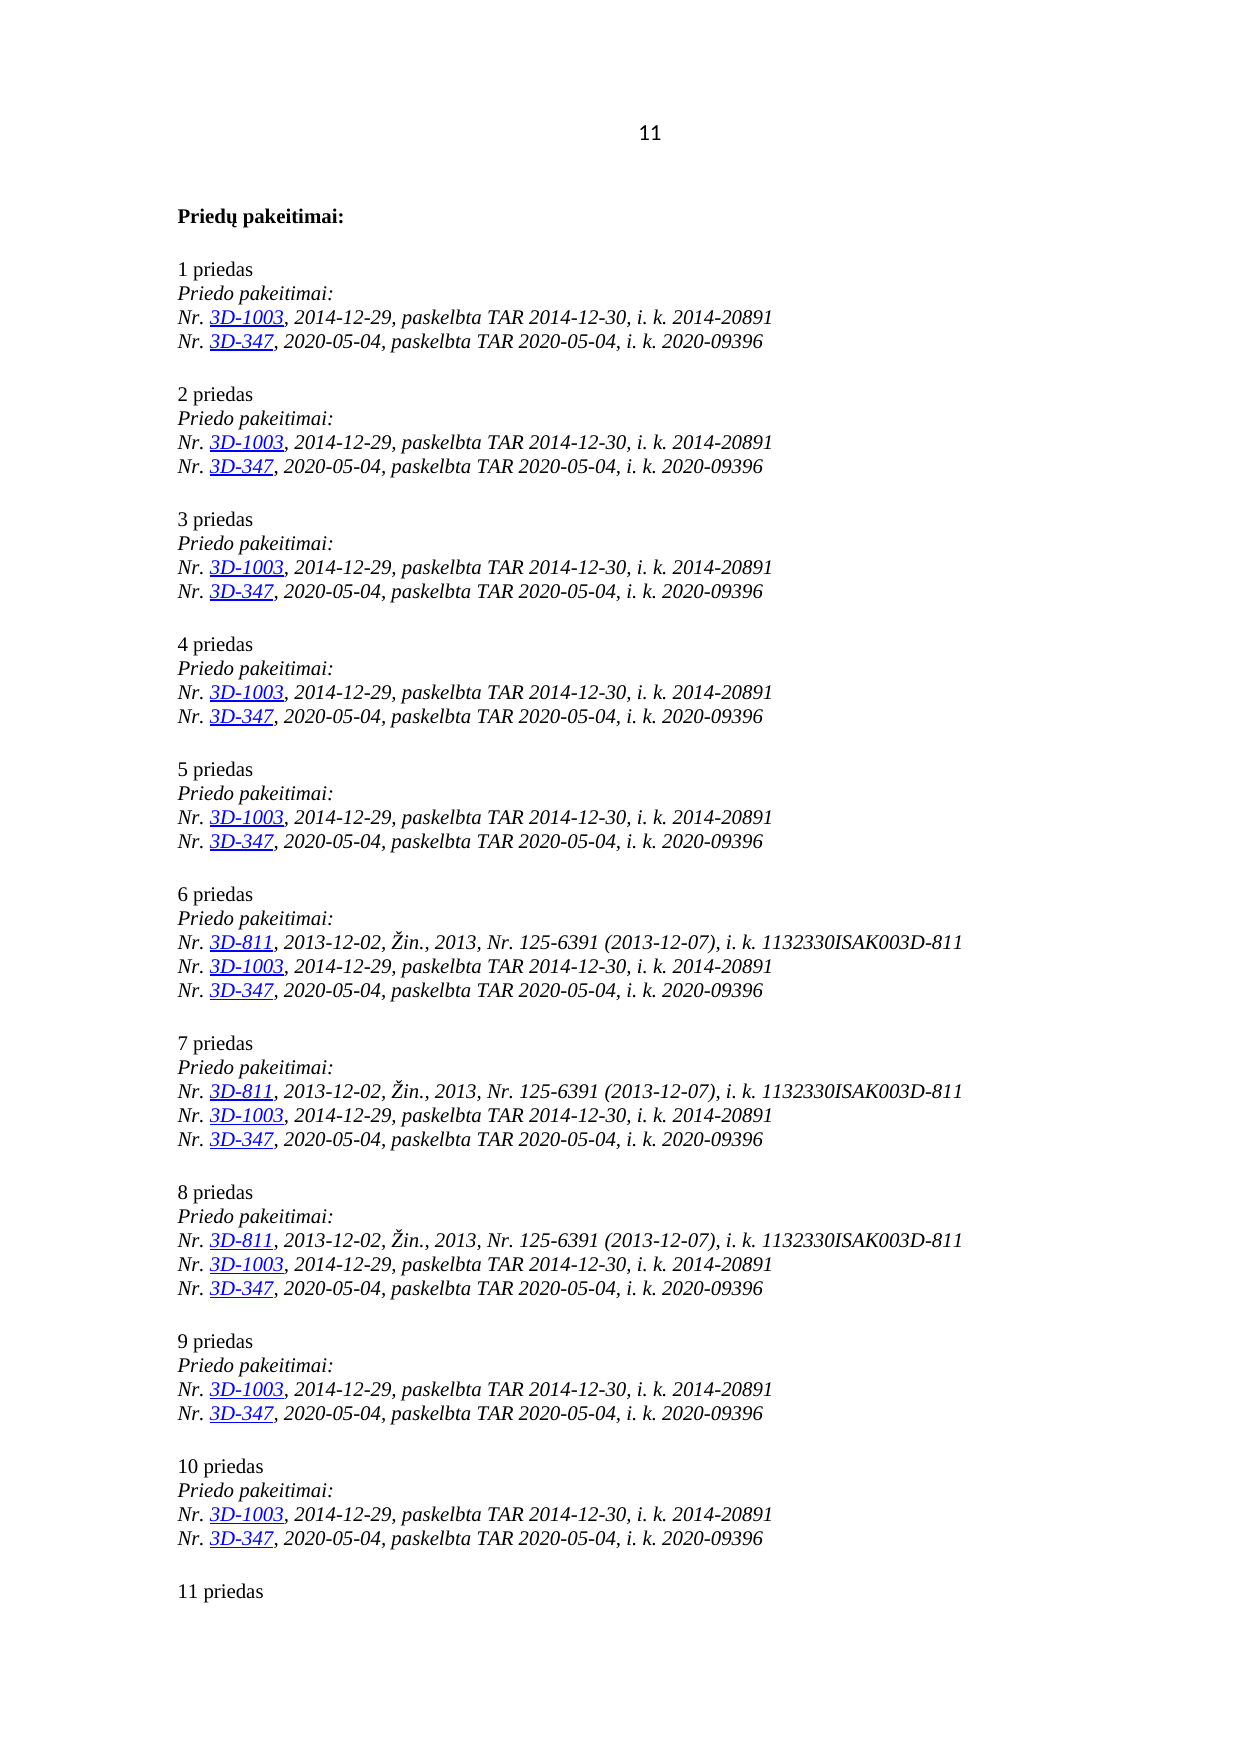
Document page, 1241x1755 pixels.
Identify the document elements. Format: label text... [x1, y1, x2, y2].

text Priedų pakeitimai: [177, 204, 1122, 228]
text Priedo pakeitimai: [177, 406, 1122, 429]
text 2 priedas [177, 381, 1122, 406]
text Priedo pakeitimai: [177, 1204, 1122, 1228]
text 5 priedas [177, 756, 1122, 781]
text Nr. 3D-811, 2013-12-02, Žin., 2013, Nr. 125-6391 (2013-12-07), i. k. 1132330ISAK003D-811 [177, 1228, 1122, 1252]
text 6 priedas [177, 881, 1122, 906]
text 3 priedas [177, 506, 1122, 531]
text Nr. 3D-1003, 2014-12-29, paskelbta TAR 2014-12-30, i. k. 2014-20891 [177, 1252, 1122, 1276]
text Nr. 3D-1003, 2014-12-29, paskelbta TAR 2014-12-30, i. k. 2014-20891 [177, 554, 1122, 579]
text Nr. 3D-811, 2013-12-02, Žin., 2013, Nr. 125-6391 (2013-12-07), i. k. 1132330ISAK003D-811 [177, 929, 1122, 954]
text Nr. 3D-1003, 2014-12-29, paskelbta TAR 2014-12-30, i. k. 2014-20891 [177, 304, 1122, 329]
text 9 priedas [177, 1329, 1122, 1353]
text Priedo pakeitimai: [177, 1353, 1122, 1377]
text Priedo pakeitimai: [177, 281, 1122, 304]
text Priedo pakeitimai: [177, 1054, 1122, 1079]
text Nr. 3D-1003, 2014-12-29, paskelbta TAR 2014-12-30, i. k. 2014-20891 [177, 1502, 1122, 1526]
text Nr. 3D-1003, 2014-12-29, paskelbta TAR 2014-12-30, i. k. 2014-20891 [177, 1103, 1122, 1127]
text Priedo pakeitimai: [177, 906, 1122, 929]
text Nr. 3D-1003, 2014-12-29, paskelbta TAR 2014-12-30, i. k. 2014-20891 [177, 954, 1122, 978]
text Nr. 3D-1003, 2014-12-29, paskelbta TAR 2014-12-30, i. k. 2014-20891 [177, 1377, 1122, 1401]
text Priedo pakeitimai: [177, 656, 1122, 679]
text 7 priedas [177, 1031, 1122, 1054]
text Nr. 3D-347, 2020-05-04, paskelbta TAR 2020-05-04, i. k. 2020-09396 [177, 1276, 1122, 1300]
text Nr. 3D-347, 2020-05-04, paskelbta TAR 2020-05-04, i. k. 2020-09396 [177, 329, 1122, 353]
text Priedo pakeitimai: [177, 1478, 1122, 1502]
text 8 priedas [177, 1179, 1122, 1204]
text Nr. 3D-1003, 2014-12-29, paskelbta TAR 2014-12-30, i. k. 2014-20891 [177, 429, 1122, 454]
text Nr. 3D-811, 2013-12-02, Žin., 2013, Nr. 125-6391 (2013-12-07), i. k. 1132330ISAK003D-811 [177, 1079, 1122, 1103]
text Priedo pakeitimai: [177, 531, 1122, 554]
text 10 priedas [177, 1454, 1122, 1478]
text Nr. 3D-347, 2020-05-04, paskelbta TAR 2020-05-04, i. k. 2020-09396 [177, 704, 1122, 728]
text Nr. 3D-347, 2020-05-04, paskelbta TAR 2020-05-04, i. k. 2020-09396 [177, 829, 1122, 853]
text Nr. 3D-347, 2020-05-04, paskelbta TAR 2020-05-04, i. k. 2020-09396 [177, 978, 1122, 1002]
text 4 priedas [177, 631, 1122, 656]
text Nr. 3D-347, 2020-05-04, paskelbta TAR 2020-05-04, i. k. 2020-09396 [177, 1526, 1122, 1550]
text 1 priedas [177, 256, 1122, 281]
text Nr. 3D-1003, 2014-12-29, paskelbta TAR 2014-12-30, i. k. 2014-20891 [177, 679, 1122, 704]
text Nr. 3D-1003, 2014-12-29, paskelbta TAR 2014-12-30, i. k. 2014-20891 [177, 804, 1122, 829]
text Priedo pakeitimai: [177, 781, 1122, 804]
text Nr. 3D-347, 2020-05-04, paskelbta TAR 2020-05-04, i. k. 2020-09396 [177, 1401, 1122, 1425]
text 11 priedas [177, 1579, 1122, 1603]
text Nr. 3D-347, 2020-05-04, paskelbta TAR 2020-05-04, i. k. 2020-09396 [177, 1127, 1122, 1151]
text Nr. 3D-347, 2020-05-04, paskelbta TAR 2020-05-04, i. k. 2020-09396 [177, 454, 1122, 478]
text Nr. 3D-347, 2020-05-04, paskelbta TAR 2020-05-04, i. k. 2020-09396 [177, 579, 1122, 603]
